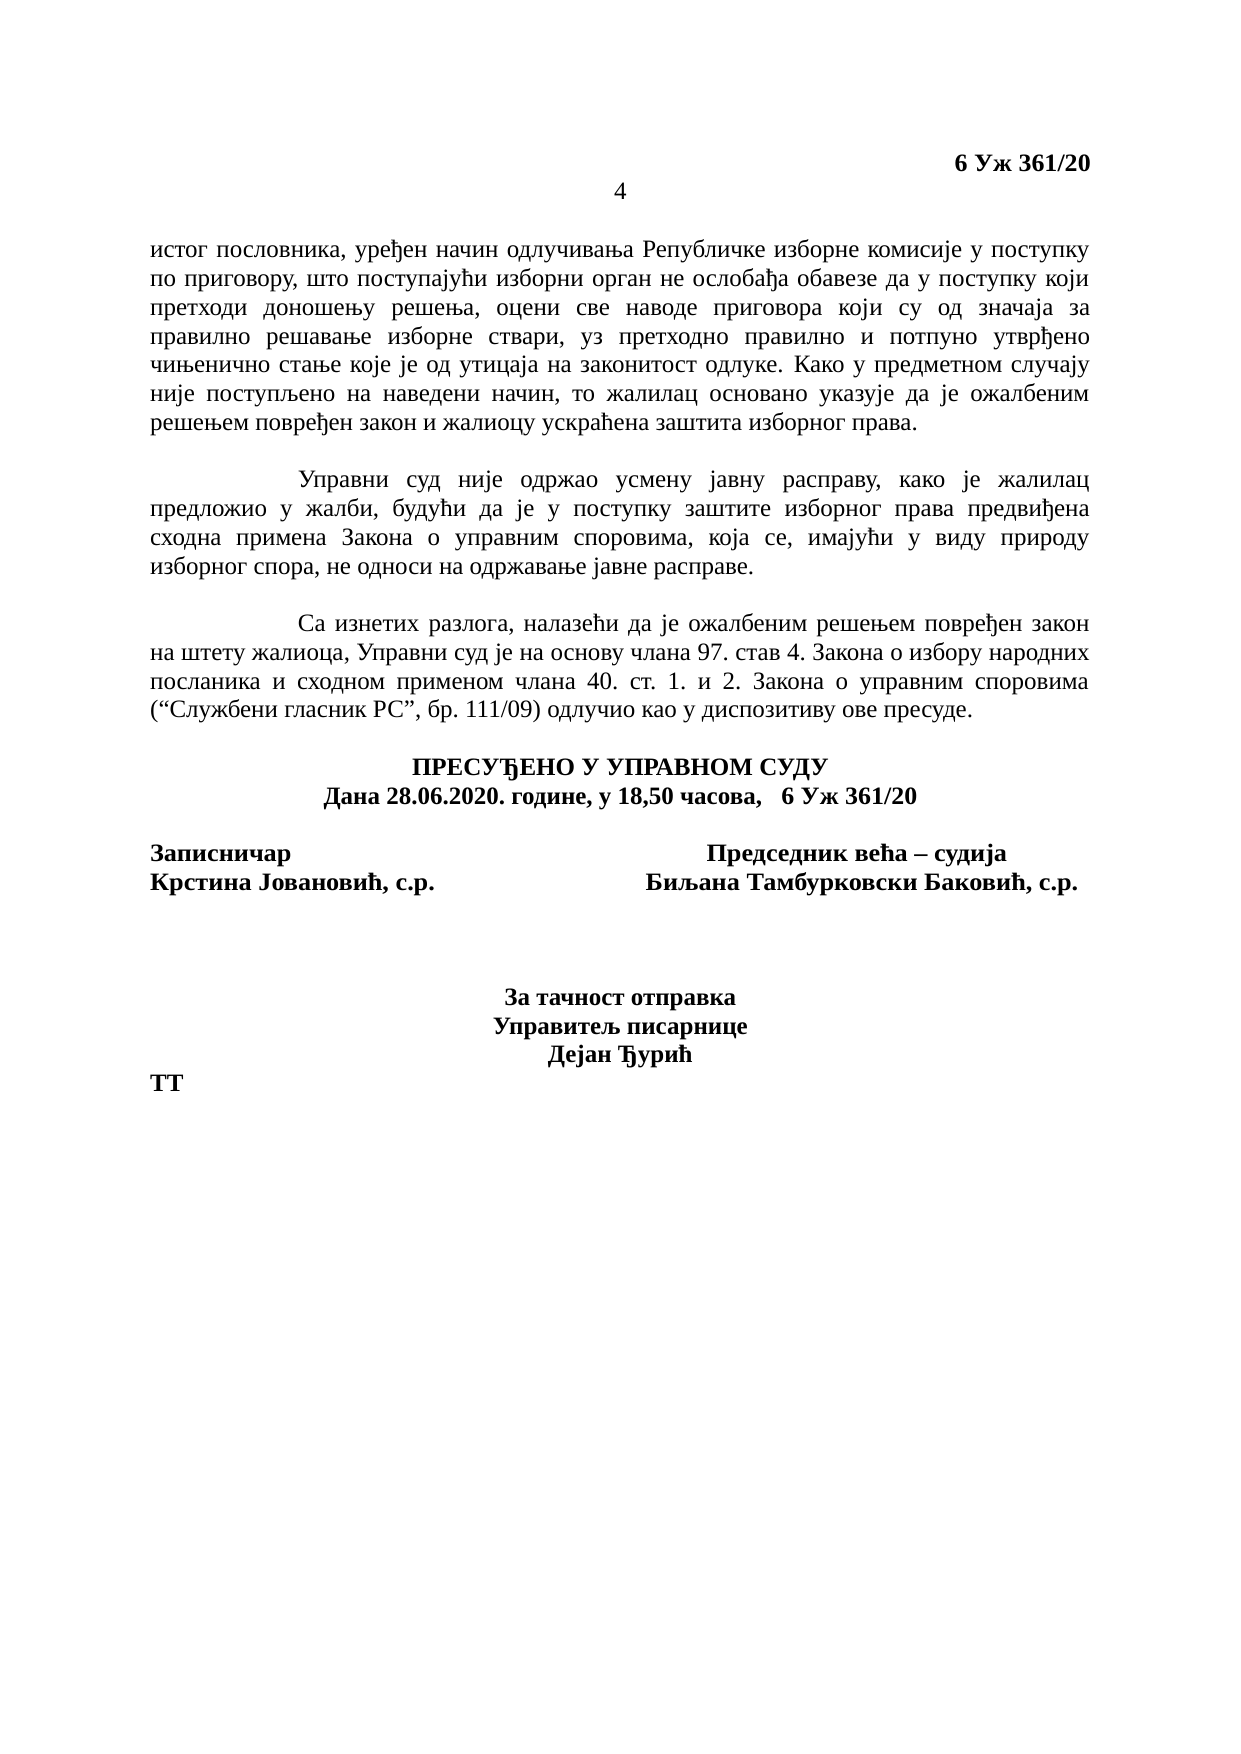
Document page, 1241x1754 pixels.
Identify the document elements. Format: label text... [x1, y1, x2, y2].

text Дејан Ђурић [150, 1039, 1090, 1068]
text Дана 28.06.2020. године, у 18,50 часова, 6 Уж 361/20 [150, 781, 1090, 809]
text За тачност отправка [150, 982, 1090, 1011]
text Управни суд није одржао усмену јавну расправу, како је жалилац предложио у жалби, будући да је у поступку заштите изборног права предвиђена сходна примена Закона о управним споровима, која се, имајући у виду природу изборног спора, не односи на одржавање јавне расправе. [150, 464, 1090, 579]
text Крстина Јовановић, с.р. Биљана Тамбурковски Баковић, с.р. [150, 867, 1090, 896]
text Са изнетих разлога, налазећи да је ожалбеним решењем повређен закон на штету жалиоца, Управни суд је на основу члана 97. став 4. Закона о избору народних посланика и сходном применом члана 40. ст. 1. и 2. Закона о управним споровима (“Службени гласник РС”, бр. 111/09) одлучио као у диспозитиву ове пресуде. [150, 608, 1090, 723]
text истог пословника, уређен начин одлучивања Републичке изборне комисије у поступку по приговору, што поступајући изборни орган не ослобађа обавезе да у поступку који претходи доношењу решења, оцени све наводе приговора који су од значаја за правилно решавање изборне ствари, уз претходно правилно и потпуно утврђено чињенично стање које је од утицаја на законитост одлуке. Како у предметном случају није поступљено на наведени начин, то жалилац основано указује да је ожалбеним решењем повређен закон и жалиоцу ускраћена заштита изборног права. [150, 234, 1090, 436]
text ТТ [150, 1068, 1090, 1097]
text Управитељ писарнице [150, 1011, 1090, 1039]
text ПРЕСУЂЕНО У УПРАВНОМ СУДУ [150, 752, 1090, 781]
text Записничар Председник већа – судија [150, 838, 1090, 867]
